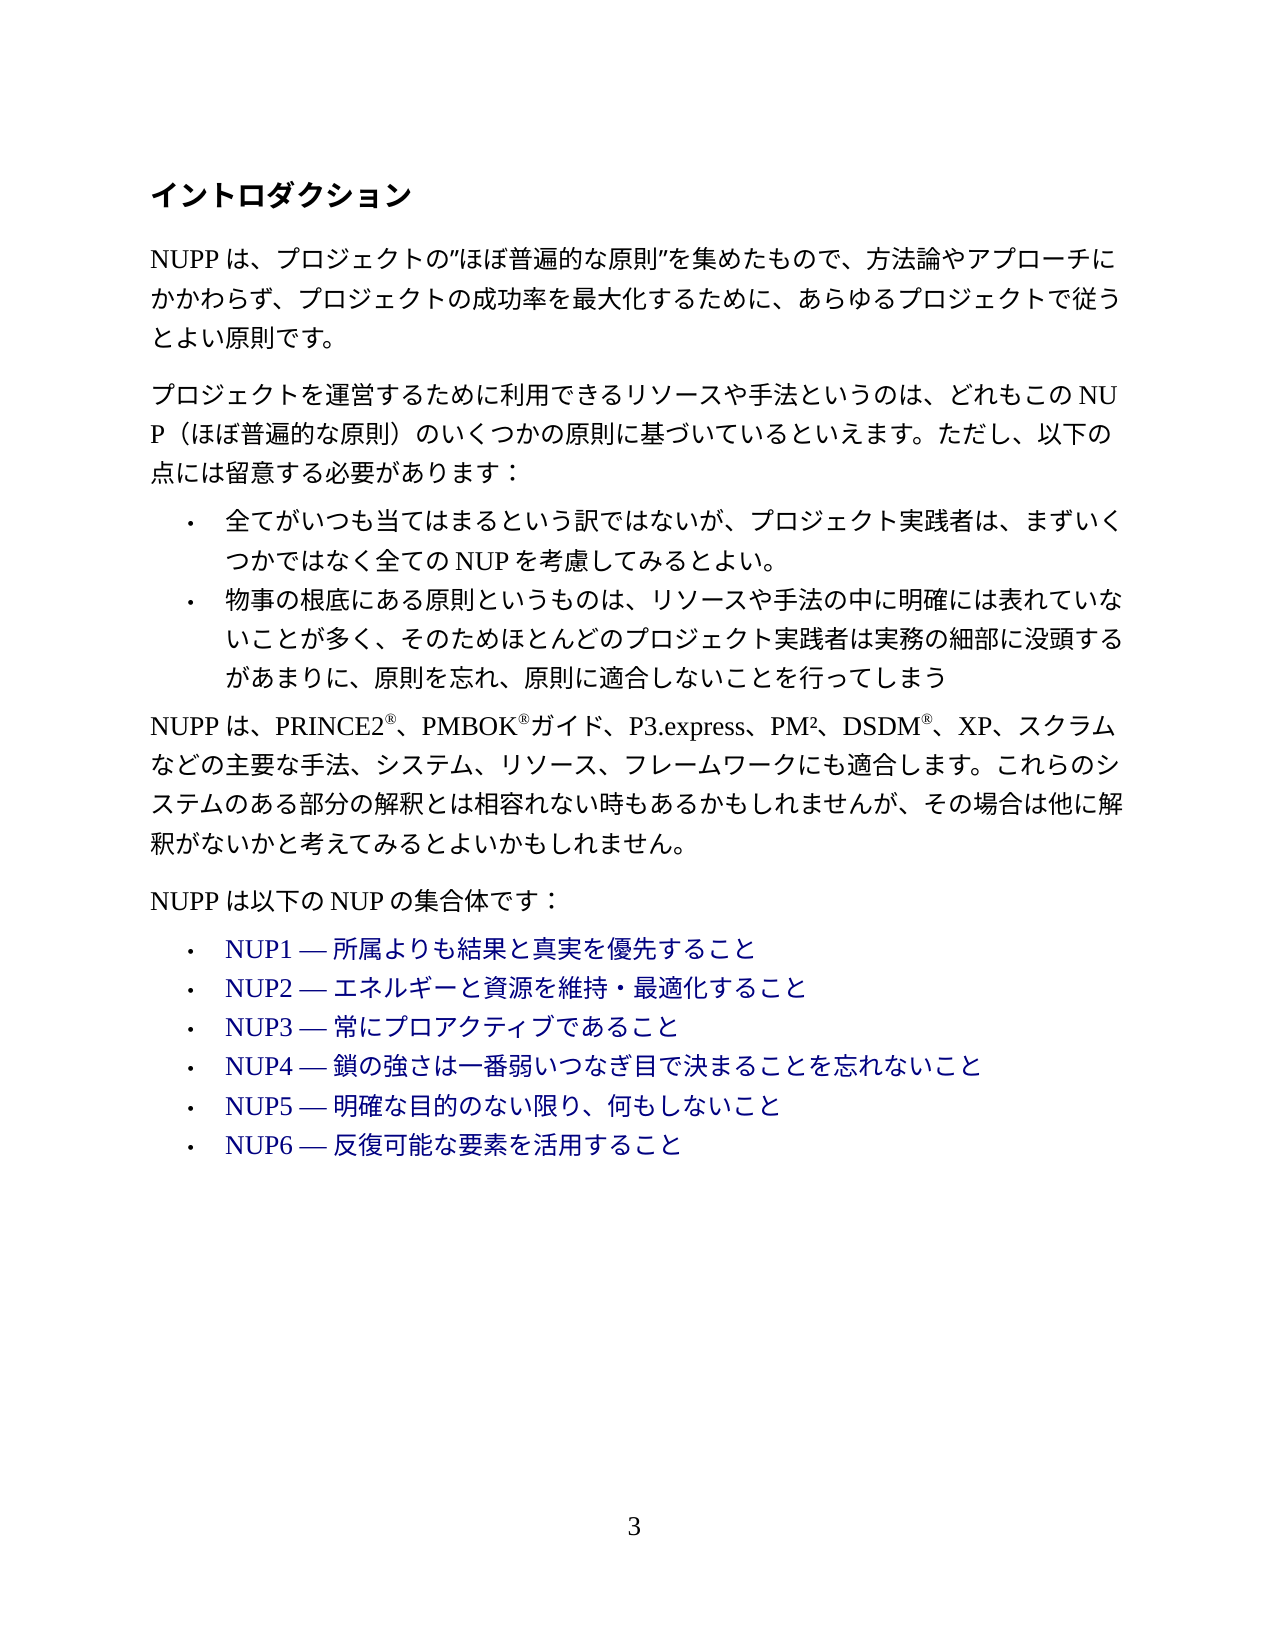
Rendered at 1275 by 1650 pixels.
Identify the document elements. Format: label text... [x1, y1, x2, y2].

text プロジェクトを運営するために利用できるリソースや手法というのは、どれもこのNUP（ほぼ普遍的な原則）のいくつかの原則に基づいているといえます。ただし、以下の点には留意する必要があります： [150, 377, 1125, 490]
list NUP2 — エネルギーと資源を維持・最適化すること [187, 971, 1125, 1005]
list NUP3 — 常にプロアクティブであること [187, 1010, 1125, 1044]
text NUPPは、PRINCE2®、PMBOK®ガイド、P3.express、PM²、DSDM®、XP、スクラムなどの主要な手法、システム、リソース、フレームワークにも適合します。これらのシステムのある部分の解釈とは相容れない時もあるかもしれませんが、その場合は他に解釈がないかと考えてみるとよいかもしれません。 [150, 709, 1125, 860]
text NUPPは以下のNUPの集合体です： [150, 883, 1125, 917]
list 全てがいつも当てはまるという訳ではないが、プロジェクト実践者は、まずいくつかではなく全てのNUPを考慮してみるとよい。 [187, 504, 1125, 577]
list NUP4 — 鎖の強さは一番弱いつなぎ目で決まることを忘れないこと [187, 1049, 1125, 1083]
list 物事の根底にある原則というものは、リソースや手法の中に明確には表れていないことが多く、そのためほとんどのプロジェクト実践者は実務の細部に没頭するがあまりに、原則を忘れ、原則に適合しないことを行ってしまう [187, 582, 1125, 695]
subtitle イントロダクション [150, 175, 1125, 215]
text NUPPは、プロジェクトの”ほぼ普遍的な原則”を集めたもので、方法論やアプローチにかかわらず、プロジェクトの成功率を最大化するために、あらゆるプロジェクトで従うとよい原則です。 [150, 242, 1125, 354]
list NUP5 — 明確な目的のない限り、何もしないこと [187, 1088, 1125, 1122]
list NUP6 — 反復可能な要素を活用すること [187, 1127, 1125, 1161]
list NUP1 — 所属よりも結果と真実を優先すること [187, 931, 1125, 966]
